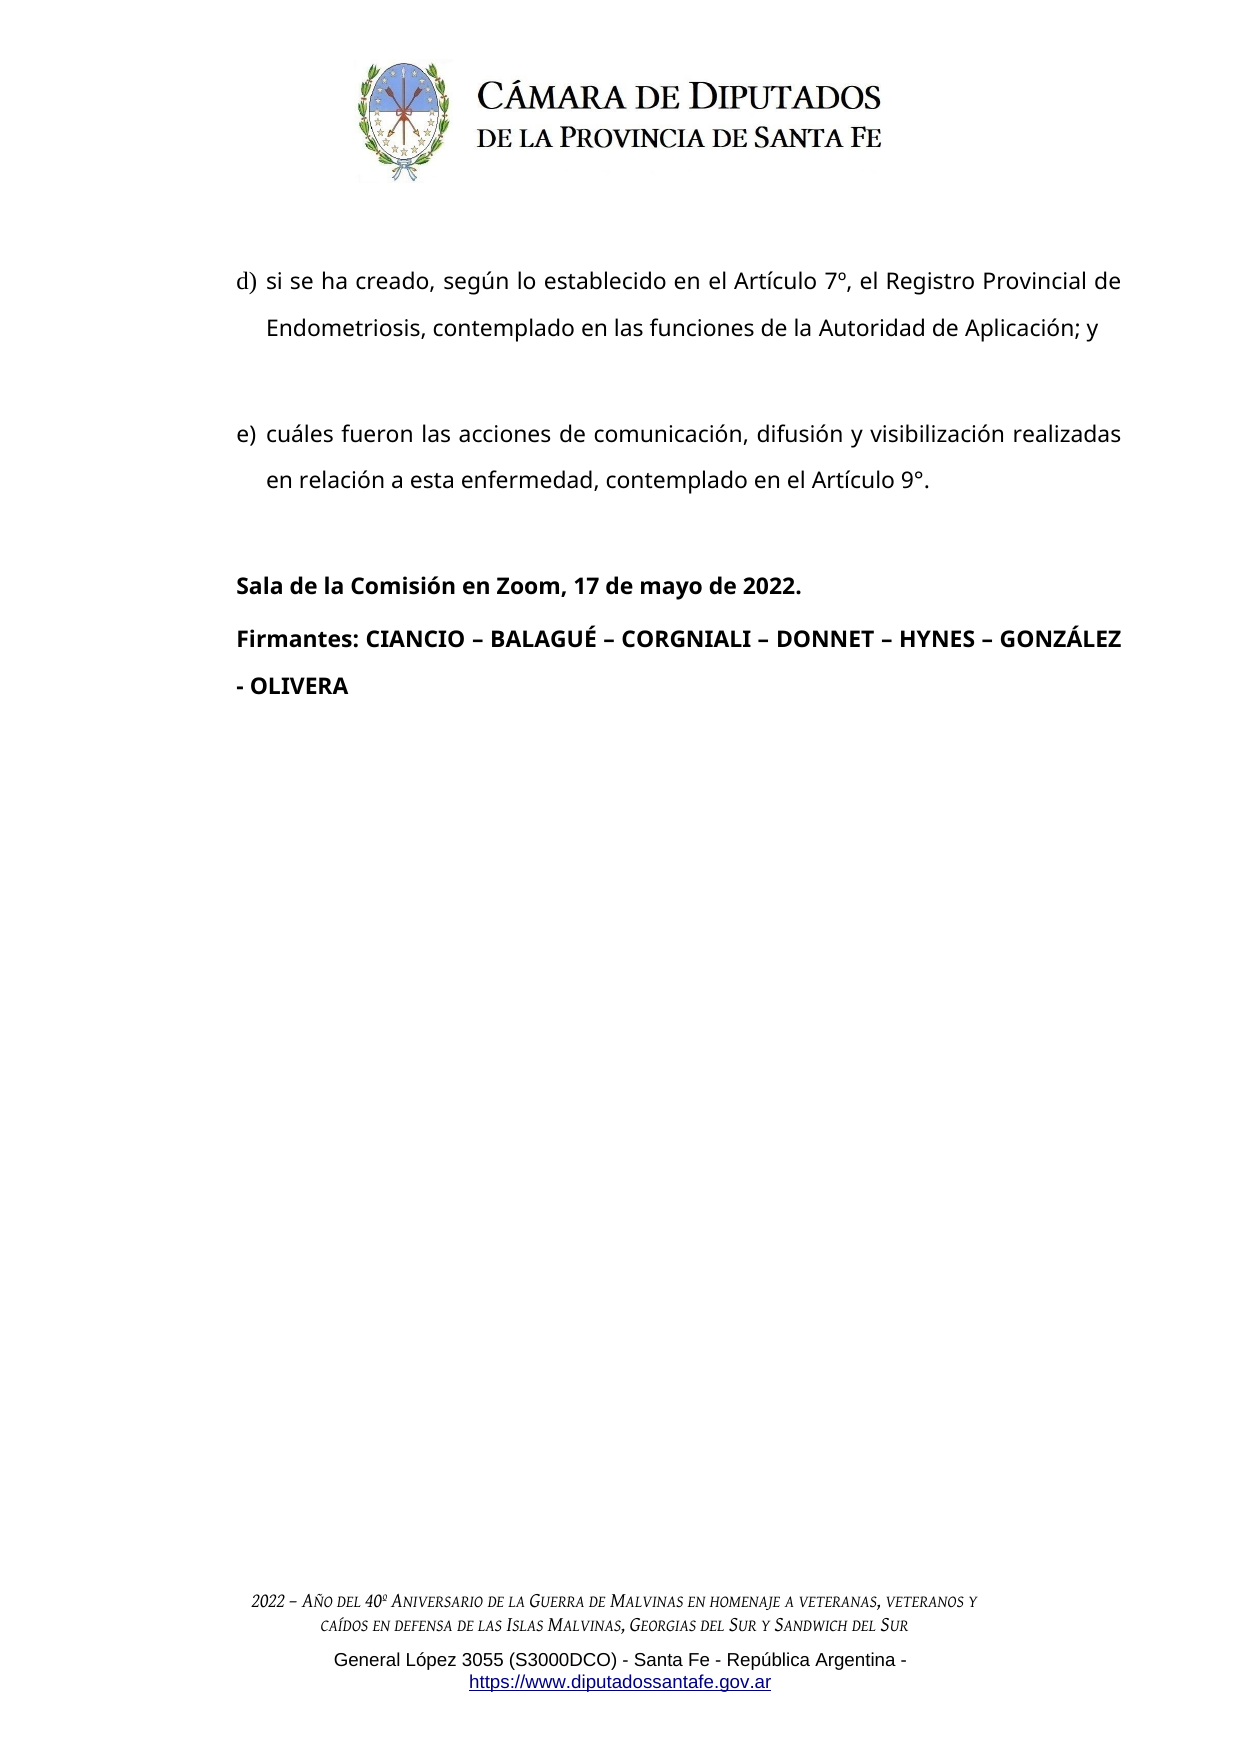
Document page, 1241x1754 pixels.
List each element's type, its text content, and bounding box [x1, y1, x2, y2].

text Firmantes: CIANCIO – BALAGUÉ – CORGNIALI – DONNET – HYNES – GONZÁLEZ - OLIVERA [236, 623, 1122, 701]
list cuáles fueron las acciones de comunicación, difusión y visibilización realizadas en relación a esta enfermedad, contemplado en el Artículo 9°. [236, 417, 1122, 496]
picture [354, 59, 886, 183]
list si se ha creado, según lo establecido en el Artículo 7º, el Registro Provincial de Endometriosis, contemplado en las funciones de la Autoridad de Aplicación; y [236, 265, 1122, 343]
text Sala de la Comisión en Zoom, 17 de mayo de 2022. [236, 570, 1122, 601]
